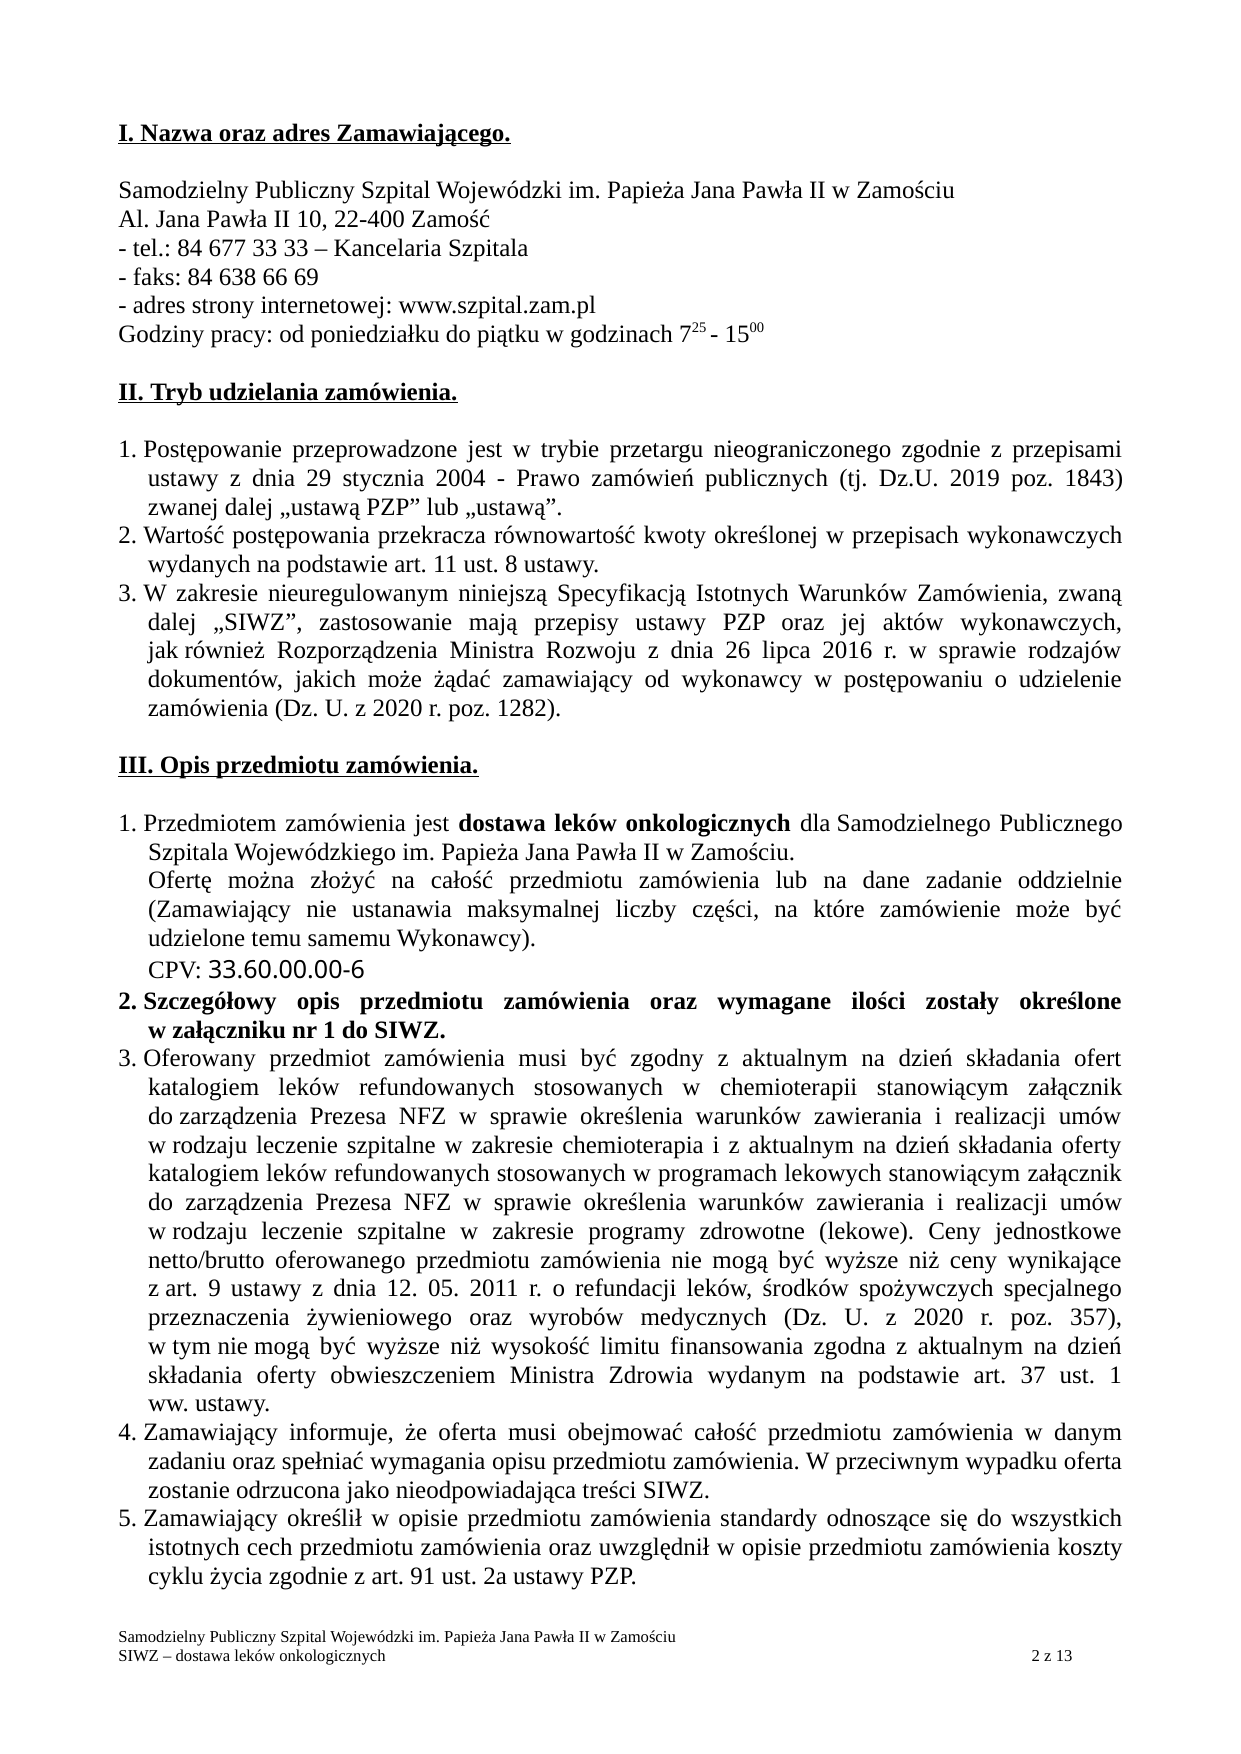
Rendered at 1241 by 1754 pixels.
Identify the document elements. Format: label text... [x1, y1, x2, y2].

list Ofertę można złożyć na całość przedmiotu zamówienia lub na dane zadanie oddzielnie (Zamawiający nie ustanawia maksymalnej liczby części, na które zamówienie może być udzielone temu samemu Wykonawcy). [118, 866, 1123, 952]
text Al. Jana Pawła II 10, 22-400 Zamość [118, 204, 1123, 233]
list Szczegółowy opis przedmiotu zamówienia oraz wymagane ilości zostały określone w załączniku nr 1 do SIWZ. [118, 986, 1123, 1043]
list Zamawiający określił w opisie przedmiotu zamówienia standardy odnoszące się do wszystkich istotnych cech przedmiotu zamówienia oraz uwzględnił w opisie przedmiotu zamówienia koszty cyklu życia zgodnie z art. 91 ust. 2a ustawy PZP. [118, 1503, 1123, 1590]
text - adres strony internetowej: www.szpital.zam.pl [118, 291, 1123, 319]
list Zamawiający informuje, że oferta musi obejmować całość przedmiotu zamówienia w danym zadaniu oraz spełniać wymagania opisu przedmiotu zamówienia. W przeciwnym wypadku oferta zostanie odrzucona jako nieodpowiadająca treści SIWZ. [118, 1417, 1123, 1503]
text Samodzielny Publiczny Szpital Wojewódzki im. Papieża Jana Pawła II w Zamościu [118, 176, 1123, 204]
list Oferowany przedmiot zamówienia musi być zgodny z aktualnym na dzień składania ofert katalogiem leków refundowanych stosowanych w chemioterapii stanowiącym załącznik do zarządzenia Prezesa NFZ w sprawie określenia warunków zawierania i realizacji umów w rodzaju leczenie szpitalne w zakresie chemioterapia i z aktualnym na dzień składania oferty katalogiem leków refundowanych stosowanych w programach lekowych stanowiącym załącznik do zarządzenia Prezesa NFZ w sprawie określenia warunków zawierania i realizacji umów w rodzaju leczenie szpitalne w zakresie programy zdrowotne (lekowe). Ceny jednostkowe netto/brutto oferowanego przedmiotu zamówienia nie mogą być wyższe niż ceny wynikające z art. 9 ustawy z dnia 12. 05. 2011 r. o refundacji leków, środków spożywczych specjalnego przeznaczenia żywieniowego oraz wyrobów medycznych (Dz. U. z 2020 r. poz. 357), w tym nie mogą być wyższe niż wysokość limitu finansowania zgodna z aktualnym na dzień składania oferty obwieszczeniem Ministra Zdrowia wydanym na podstawie art. 37 ust. 1 ww. ustawy. [118, 1043, 1123, 1417]
list Przedmiotem zamówienia jest dostawa leków onkologicznych dla Samodzielnego Publicznego Szpitala Wojewódzkiego im. Papieża Jana Pawła II w Zamościu. [118, 808, 1123, 866]
text Godziny pracy: od poniedziałku do piątku w godzinach 725 - 1500 [118, 319, 1123, 348]
list W zakresie nieuregulowanym niniejszą Specyfikacją Istotnych Warunków Zamówienia, zwaną dalej „SIWZ”, zastosowanie mają przepisy ustawy PZP oraz jej aktów wykonawczych, jak również Rozporządzenia Ministra Rozwoju z dnia 26 lipca 2016 r. w sprawie rodzajów dokumentów, jakich może żądać zamawiający od wykonawcy w postępowaniu o udzielenie zamówienia (Dz. U. z 2020 r. poz. 1282). [118, 578, 1123, 722]
text II. Tryb udzielania zamówienia. [118, 377, 1123, 406]
list Postępowanie przeprowadzone jest w trybie przetargu nieograniczonego zgodnie z przepisami ustawy z dnia 29 stycznia 2004 - Prawo zamówień publicznych (tj. Dz.U. 2019 poz. 1843) zwanej dalej „ustawą PZP” lub „ustawą”. [118, 434, 1123, 521]
text III. Opis przedmiotu zamówienia. [118, 751, 1123, 779]
text I. Nazwa oraz adres Zamawiającego. [118, 118, 1123, 147]
list CPV: 33.60.00.00-6 [118, 952, 1123, 986]
text - tel.: 84 677 33 33 – Kancelaria Szpitala [118, 233, 1123, 262]
list Wartość postępowania przekracza równowartość kwoty określonej w przepisach wykonawczych wydanych na podstawie art. 11 ust. 8 ustawy. [118, 521, 1123, 578]
text - faks: 84 638 66 69 [118, 262, 1123, 291]
